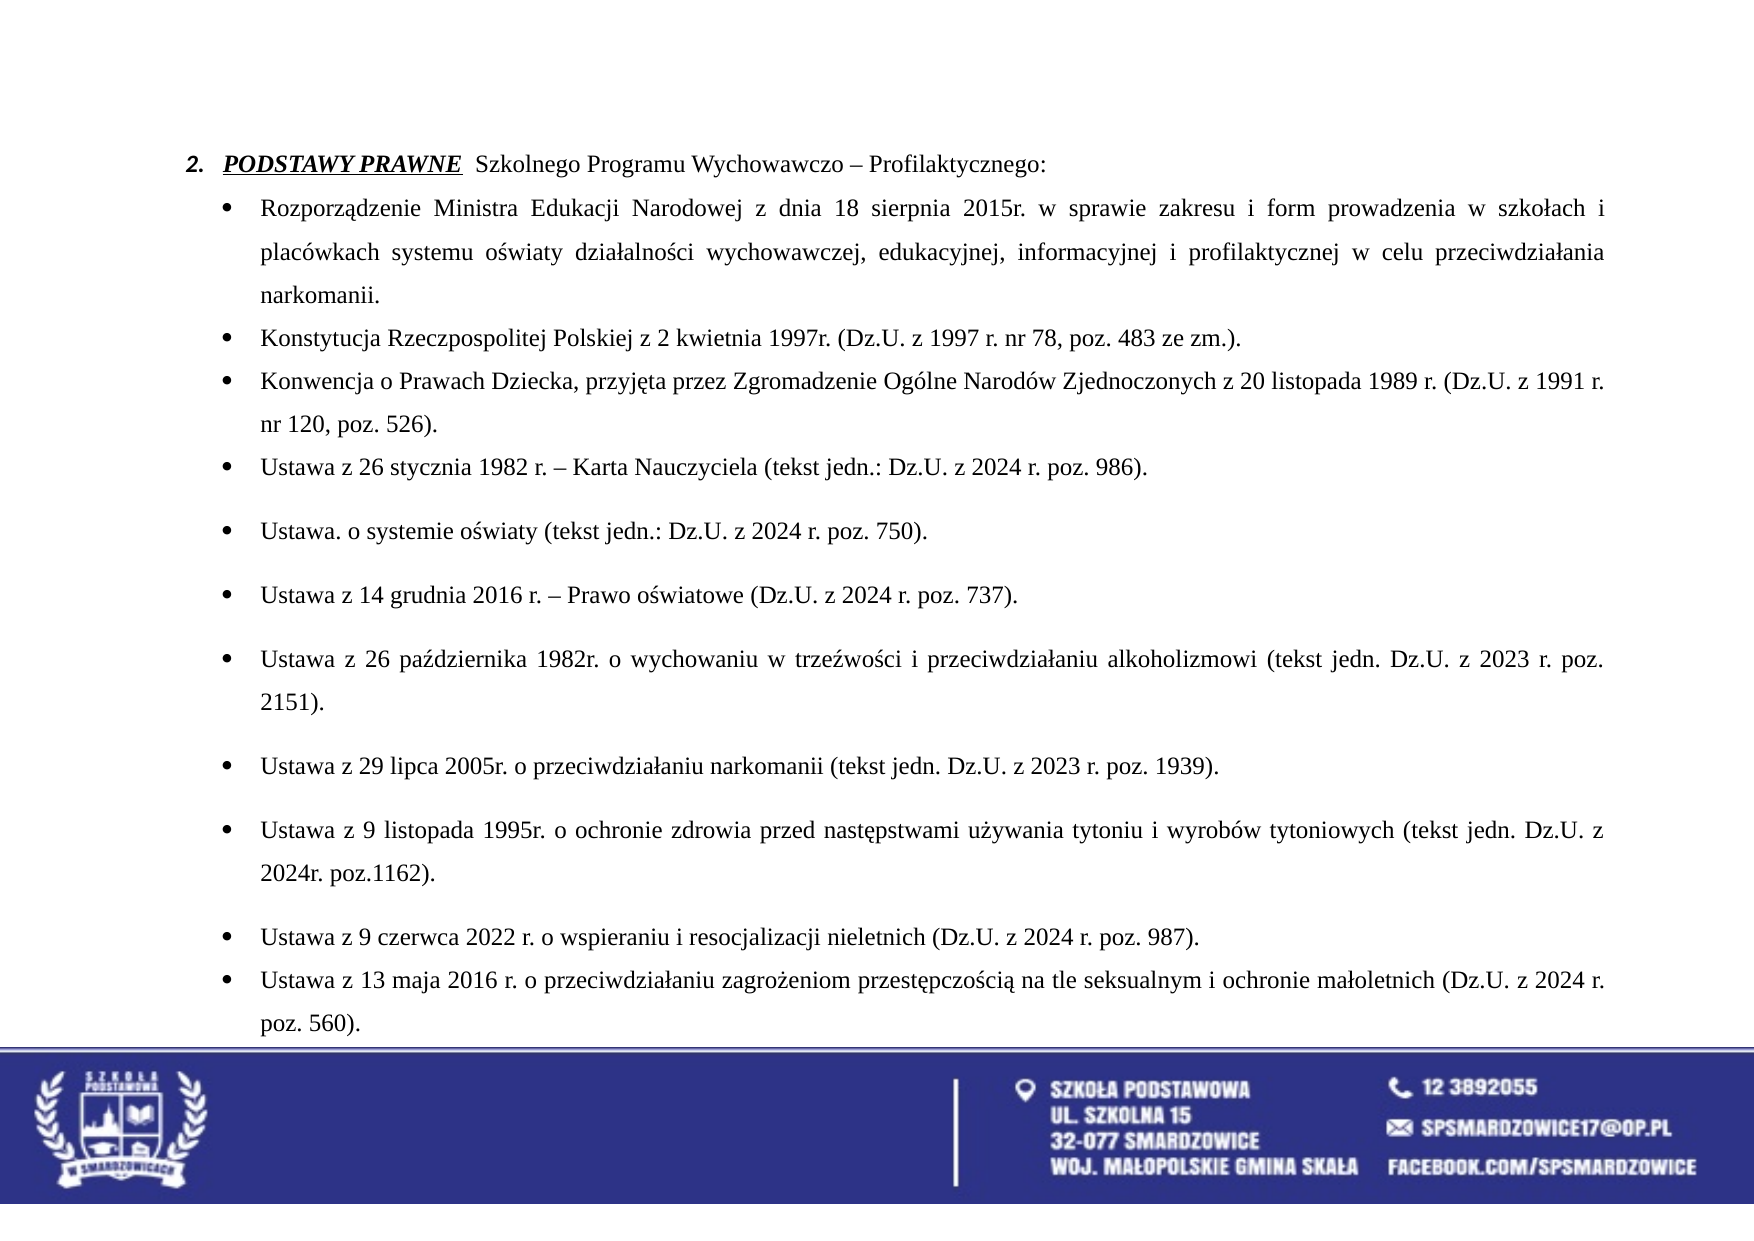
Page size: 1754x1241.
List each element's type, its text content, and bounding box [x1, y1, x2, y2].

list Ustawa z 29 lipca 2005r. o przeciwdziałaniu narkomanii (tekst jedn. Dz.U. z 2023 r. poz. 1939). [223, 751, 1606, 780]
list Ustawa z 26 stycznia 1982 r. – Karta Nauczyciela (tekst jedn.: Dz.U. z 2024 r. poz. 986). [223, 452, 1606, 481]
list Ustawa z 13 maja 2016 r. o przeciwdziałaniu zagrożeniom przestępczością na tle seksualnym i ochronie małoletnich (Dz.U. z 2024 r. poz. 560). [223, 965, 1606, 1037]
list PODSTAWY PRAWNE Szkolnego Programu Wychowawczo – Profilaktycznego: [185, 148, 1606, 178]
list Ustawa z 14 grudnia 2016 r. – Prawo oświatowe (Dz.U. z 2024 r. poz. 737). [223, 580, 1606, 609]
list Konwencja o Prawach Dziecka, przyjęta przez Zgromadzenie Ogólne Narodów Zjednoczonych z 20 listopada 1989 r. (Dz.U. z 1991 r. nr 120, poz. 526). [223, 366, 1606, 438]
list Ustawa z 9 listopada 1995r. o ochronie zdrowia przed następstwami używania tytoniu i wyrobów tytoniowych (tekst jedn. Dz.U. z 2024r. poz.1162). [223, 815, 1606, 887]
list Rozporządzenie Ministra Edukacji Narodowej z dnia 18 sierpnia 2015r. w sprawie zakresu i form prowadzenia w szkołach i placówkach systemu oświaty działalności wychowawczej, edukacyjnej, informacyjnej i profilaktycznej w celu przeciwdziałania narkomanii. [223, 193, 1606, 308]
list Konstytucja Rzeczpospolitej Polskiej z 2 kwietnia 1997r. (Dz.U. z 1997 r. nr 78, poz. 483 ze zm.). [223, 323, 1606, 352]
list Ustawa. o systemie oświaty (tekst jedn.: Dz.U. z 2024 r. poz. 750). [223, 516, 1606, 545]
list Ustawa z 26 października 1982r. o wychowaniu w trzeźwości i przeciwdziałaniu alkoholizmowi (tekst jedn. Dz.U. z 2023 r. poz. 2151). [223, 644, 1606, 716]
list Ustawa z 9 czerwca 2022 r. o wspieraniu i resocjalizacji nieletnich (Dz.U. z 2024 r. poz. 987). [223, 922, 1606, 951]
